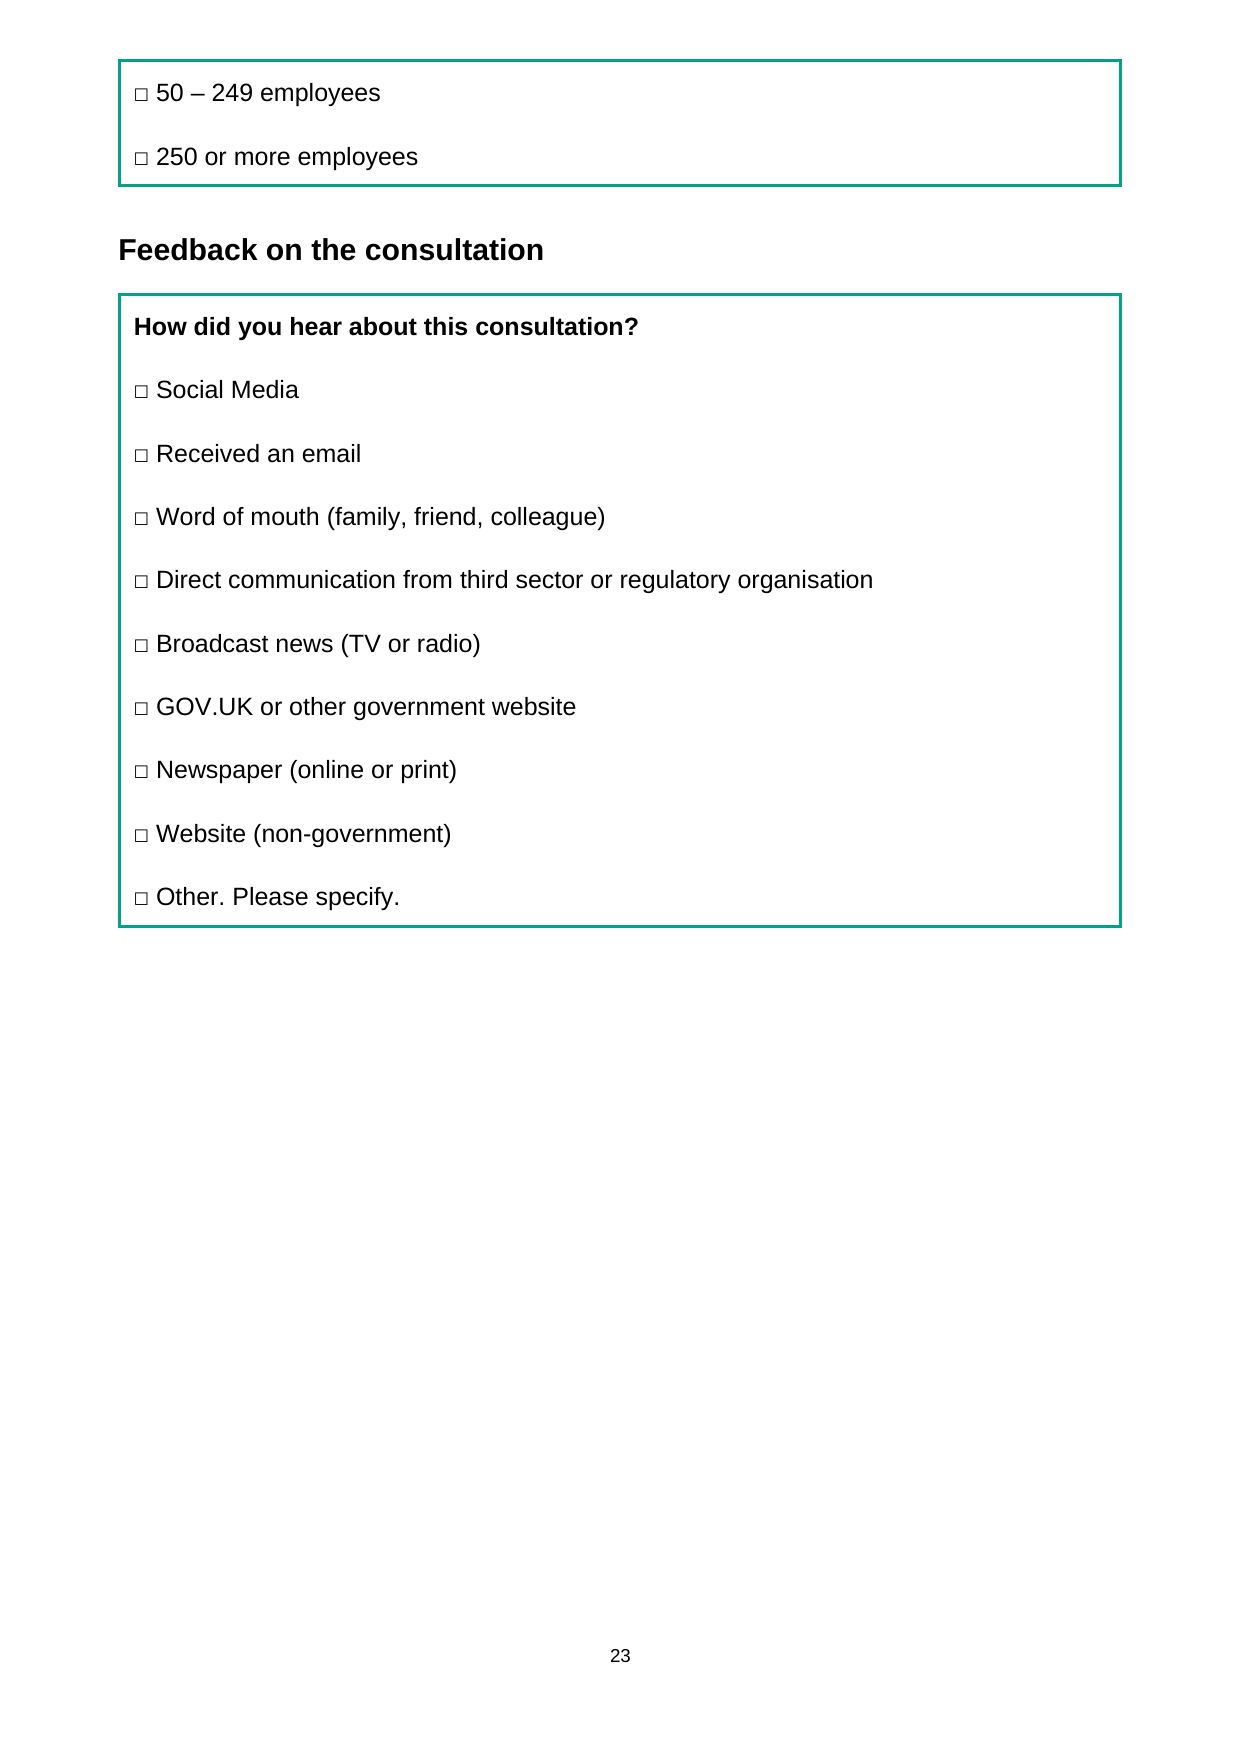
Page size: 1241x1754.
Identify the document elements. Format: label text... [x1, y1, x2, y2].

text ☐ Newspaper (online or print) [121, 736, 1119, 786]
text ☐ Social Media [121, 356, 1119, 406]
text ☐ 250 or more employees [121, 122, 1119, 184]
text ☐ Other. Please specify. [121, 863, 1119, 925]
text ☐ Received an email [121, 420, 1119, 469]
text ☐ GOV.UK or other government website [121, 673, 1119, 722]
text How did you hear about this consultation? [121, 296, 1119, 342]
text ☐ Direct communication from third sector or regulatory organisation [121, 546, 1119, 596]
text ☐ Website (non-government) [121, 800, 1119, 849]
text ☐ 50 – 249 employees [121, 62, 1119, 108]
text ☐ Broadcast news (TV or radio) [121, 610, 1119, 659]
text ☐ Word of mouth (family, friend, colleague) [121, 483, 1119, 532]
subtitle Feedback on the consultation [118, 229, 1122, 268]
